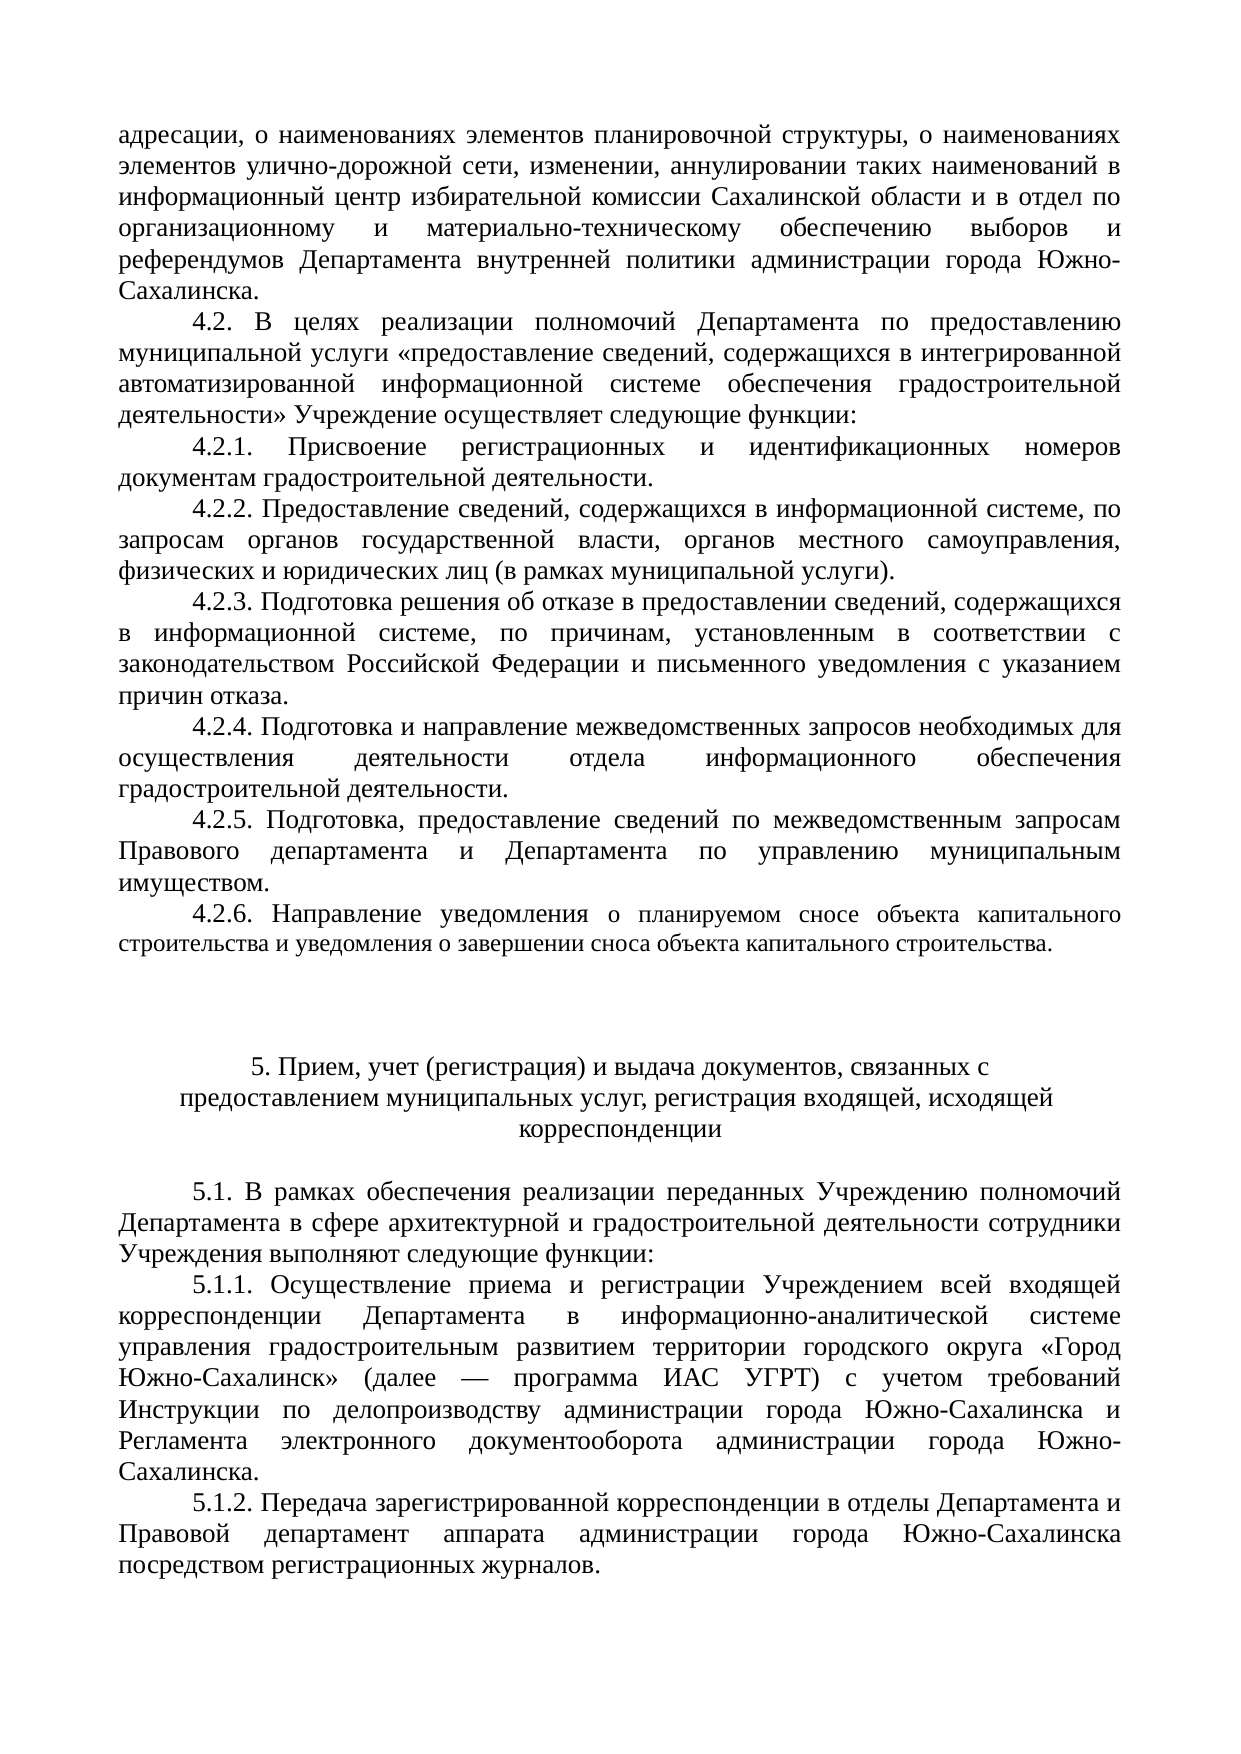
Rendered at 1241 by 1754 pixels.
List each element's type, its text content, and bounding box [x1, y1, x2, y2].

text 4.2. В целях реализации полномочий Департамента по предоставлению муниципальной услуги «предоставление сведений, содержащихся в интегрированной автоматизированной информационной системе обеспечения градостроительной деятельности» Учреждение осуществляет следующие функции: [118, 305, 1122, 429]
text 4.2.3. Подготовка решения об отказе в предоставлении сведений, содержащихся в информационной системе, по причинам, установленным в соответствии с законодательством Российской Федерации и письменного уведомления с указанием причин отказа. [118, 585, 1122, 710]
text 5.1.2. Передача зарегистрированной корреспонденции в отделы Департамента и Правовой департамент аппарата администрации города Южно-Сахалинска посредством регистрационных журналов. [118, 1486, 1122, 1579]
text 4.2.5. Подготовка, предоставление сведений по межведомственным запросам Правового департамента и Департамента по управлению муниципальным имуществом. [118, 803, 1122, 897]
text 5.1.1. Осуществление приема и регистрации Учреждением всей входящей корреспонденции Департамента в информационно-аналитической системе управления градостроительным развитием территории городского округа «Город Южно-Сахалинск» (далее — программа ИАС УГРТ) с учетом требований Инструкции по делопроизводству администрации города Южно-Сахалинска и Регламента электронного документооборота администрации города Южно-Сахалинска. [118, 1268, 1122, 1486]
text предоставлением муниципальных услуг, регистрация входящей, исходящей [118, 1081, 1122, 1112]
text 4.2.6. Направление уведомления о планируемом сносе объекта капитального строительства и уведомления о завершении сноса объекта капитального строительства. [118, 897, 1122, 957]
text 5. Прием, учет (регистрация) и выдача документов, связанных с [118, 1050, 1122, 1081]
text корреспонденции [118, 1112, 1122, 1143]
text 4.2.4. Подготовка и направление межведомственных запросов необходимых для осуществления деятельности отдела информационного обеспечения градостроительной деятельности. [118, 710, 1122, 803]
text адресации, о наименованиях элементов планировочной структуры, о наименованиях элементов улично-дорожной сети, изменении, аннулировании таких наименований в информационный центр избирательной комиссии Сахалинской области и в отдел по организационному и материально-техническому обеспечению выборов и референдумов Департамента внутренней политики администрации города Южно-Сахалинска. [118, 118, 1122, 305]
text 5.1. В рамках обеспечения реализации переданных Учреждению полномочий Департамента в сфере архитектурной и градостроительной деятельности сотрудники Учреждения выполняют следующие функции: [118, 1175, 1122, 1268]
text 4.2.2. Предоставление сведений, содержащихся в информационной системе, по запросам органов государственной власти, органов местного самоуправления, физических и юридических лиц (в рамках муниципальной услуги). [118, 492, 1122, 585]
text 4.2.1. Присвоение регистрационных и идентификационных номеров документам градостроительной деятельности. [118, 429, 1122, 492]
